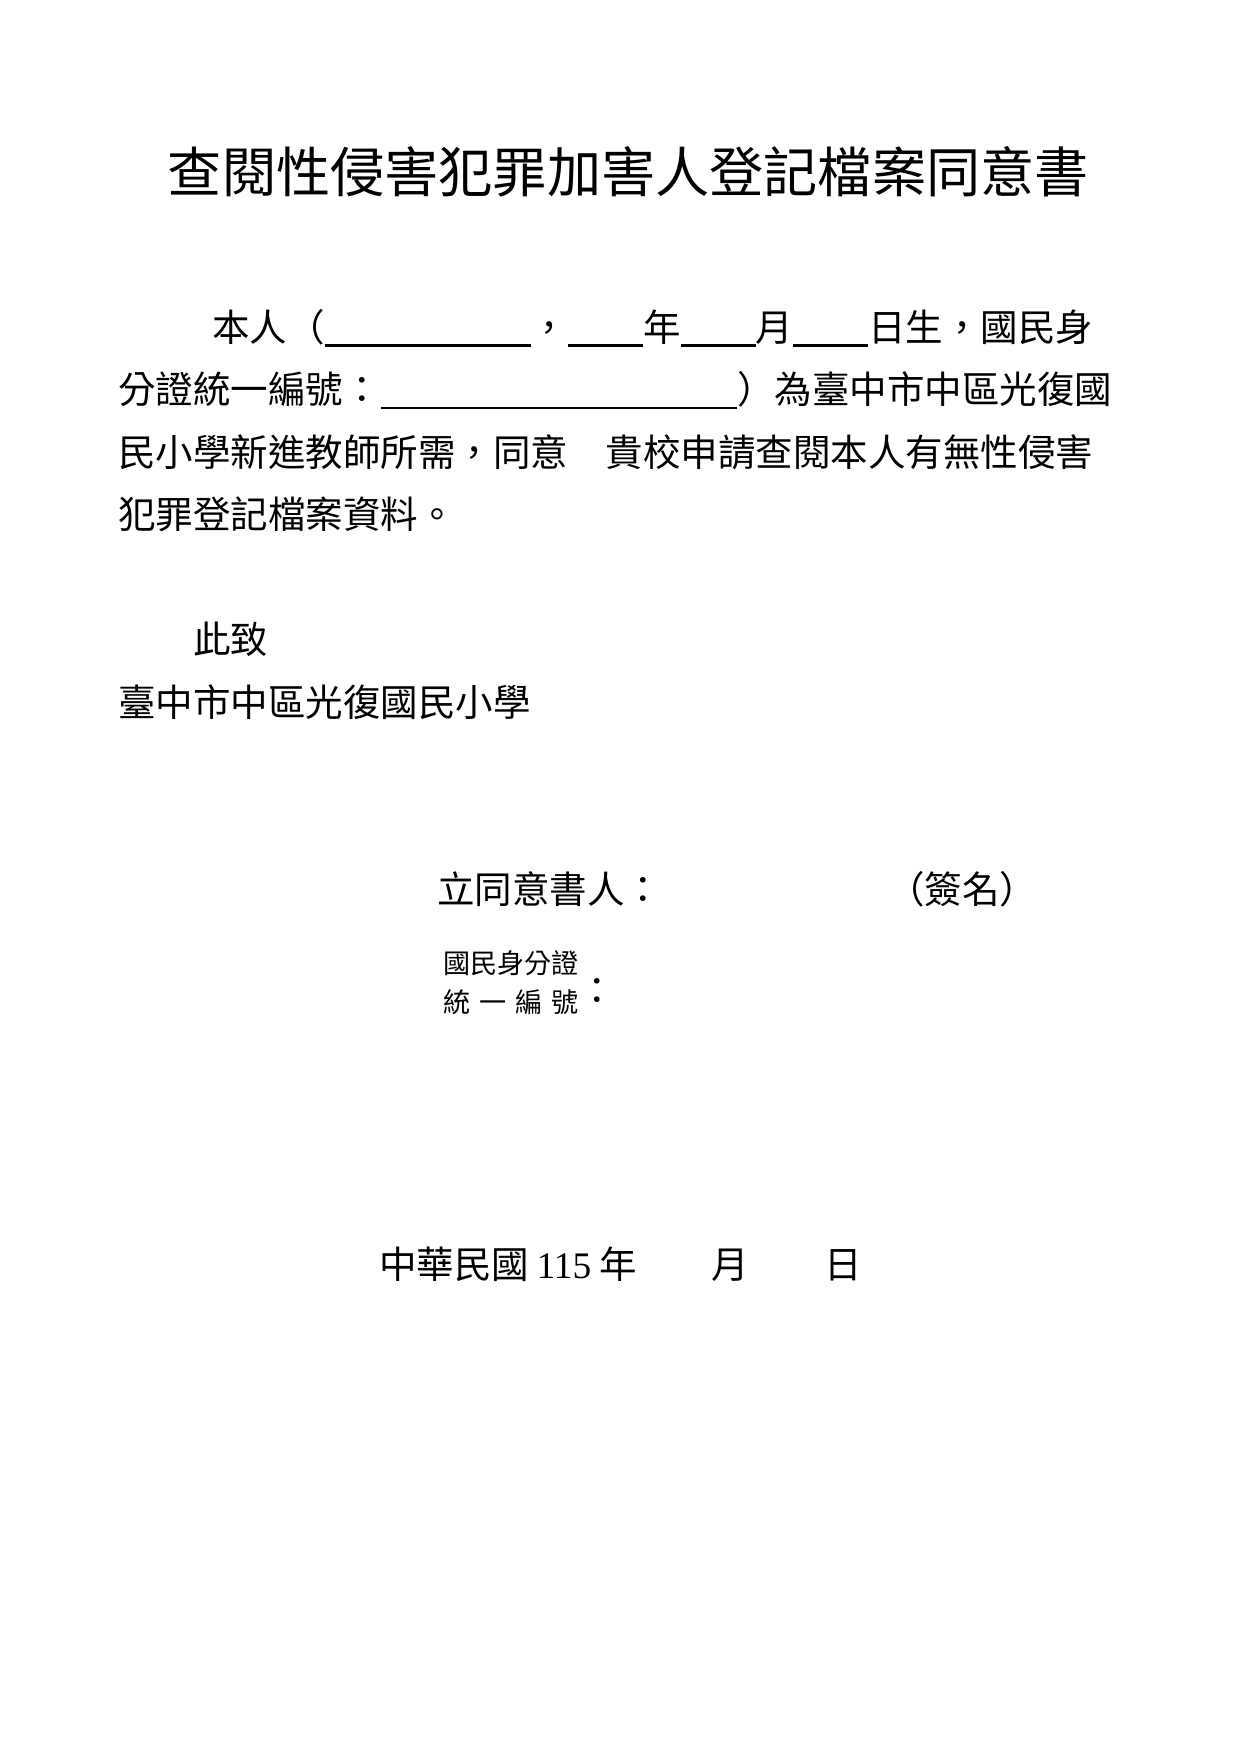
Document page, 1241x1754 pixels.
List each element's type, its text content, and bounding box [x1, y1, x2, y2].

text 此致 [118, 596, 1122, 658]
text 查閱性侵害犯罪加害人登記檔案同意書 [118, 96, 1138, 221]
text 國民身分證統一編號： [118, 908, 1122, 1033]
text 立同意書人： （簽名） [118, 846, 1122, 908]
text 中華民國115年 月 日 [118, 1221, 1122, 1283]
text 臺中市中區光復國民小學 [118, 658, 1122, 721]
text 本人（ ， 年 月 日生，國民身分證統一編號： ）為臺中市中區光復國民小學新進教師所需，同意 貴校申請查閱本人有無性侵害犯罪登記檔案資料。 [118, 283, 1122, 533]
